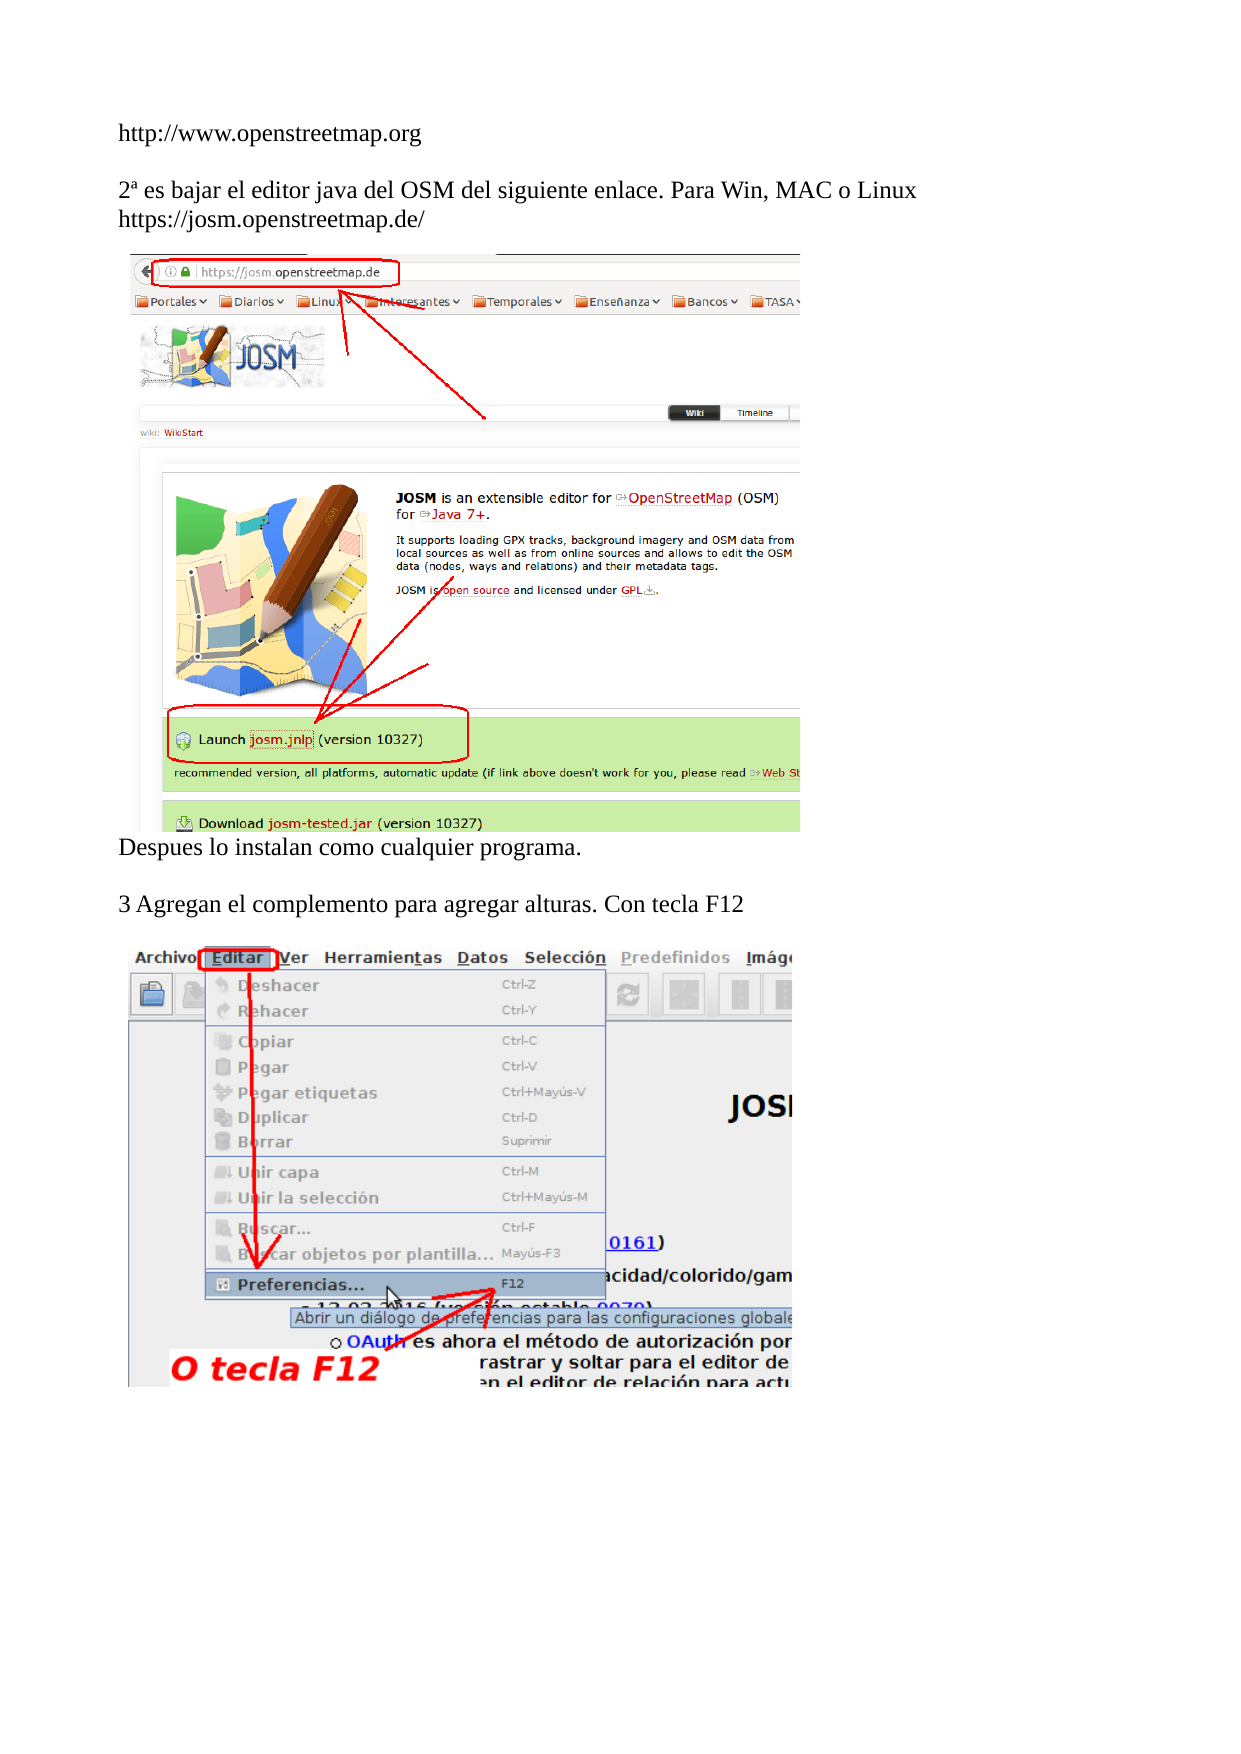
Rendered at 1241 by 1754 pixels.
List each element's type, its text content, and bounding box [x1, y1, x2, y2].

text 2ª es bajar el editor java del OSM del siguiente enlace. Para Win, MAC o Linux [118, 176, 1122, 204]
picture [128, 946, 793, 1387]
picture [130, 254, 800, 832]
text Despues lo instalan como cualquier programa. [118, 693, 1122, 861]
text http://www.openstreetmap.org [118, 118, 1122, 147]
text 3 Agregan el complemento para agregar alturas. Con tecla F12 [118, 889, 1122, 918]
text https://josm.openstreetmap.de/ [118, 204, 1122, 233]
